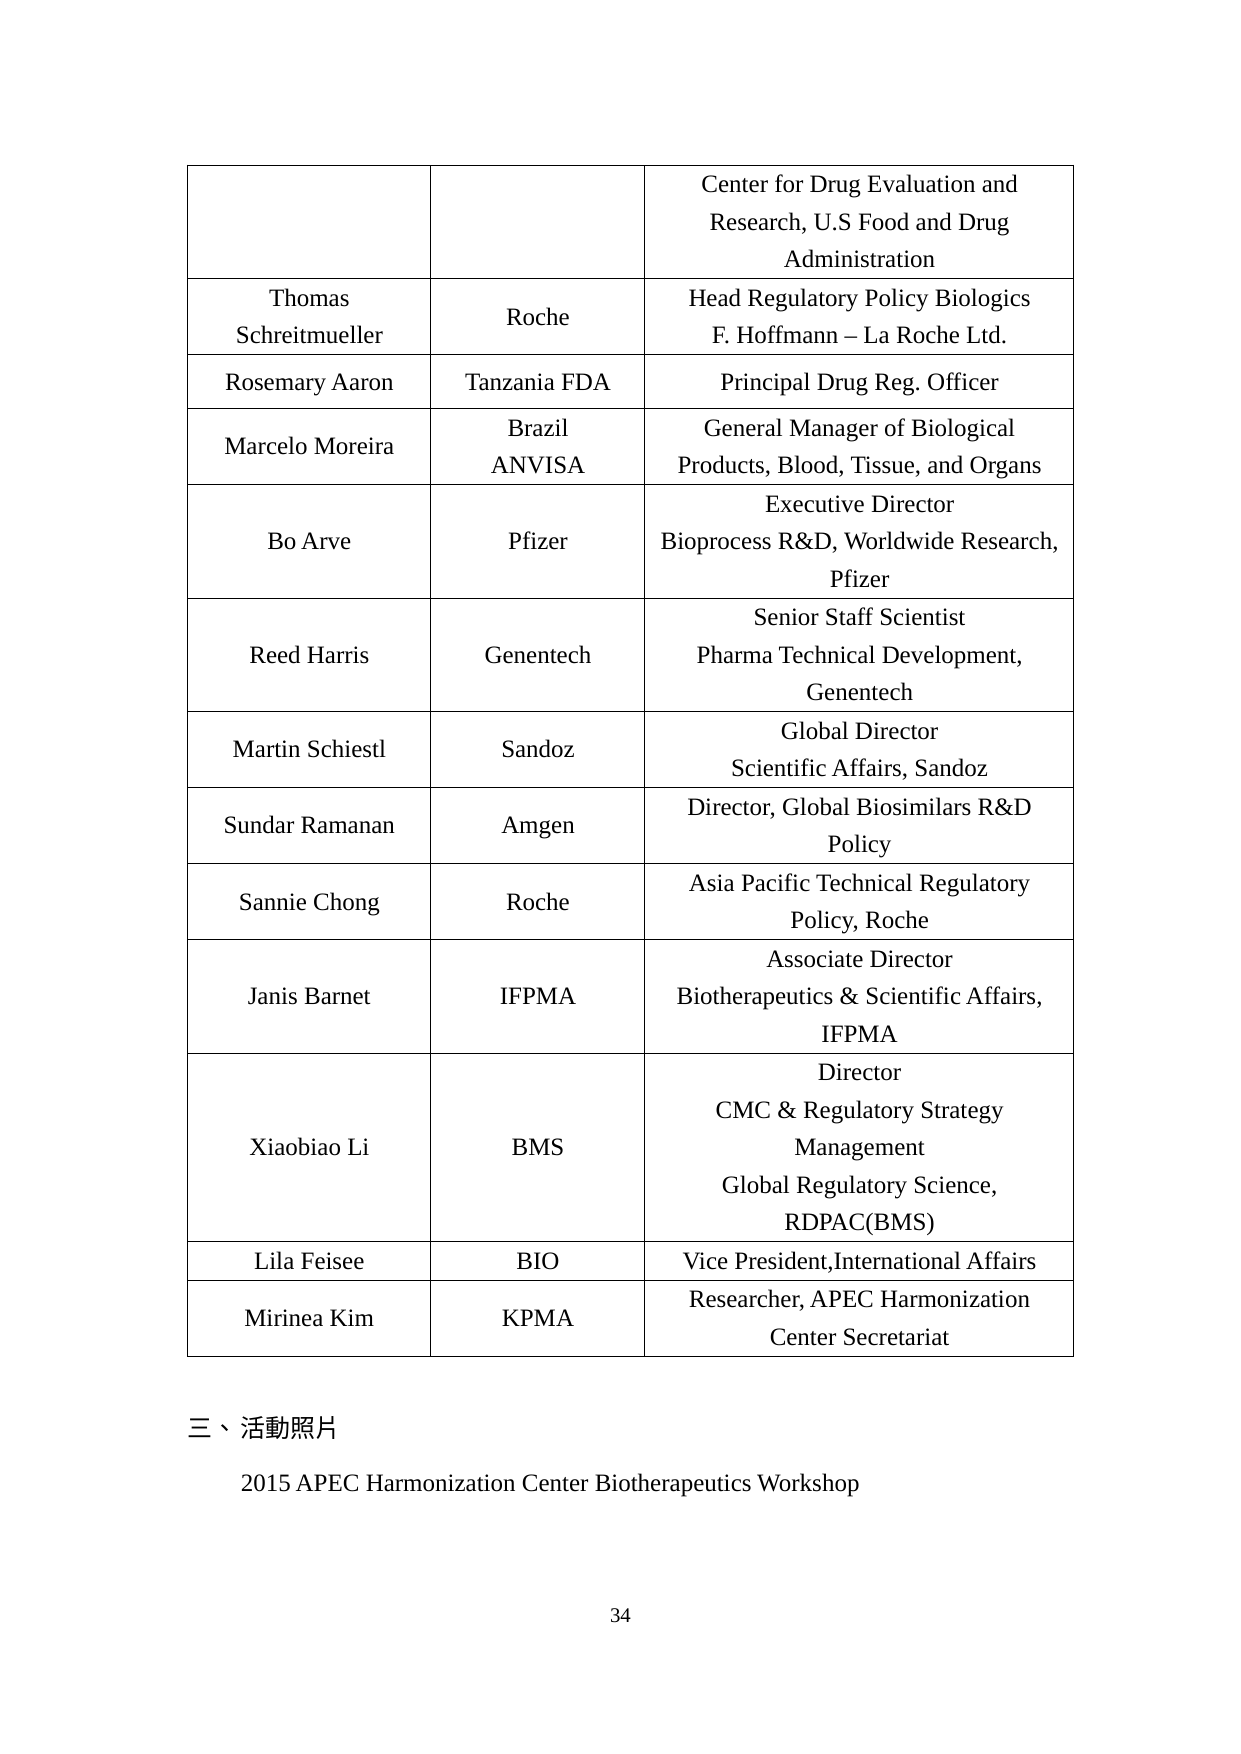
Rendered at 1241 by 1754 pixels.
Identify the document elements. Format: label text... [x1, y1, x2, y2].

list 活動照片 [187, 1408, 1053, 1446]
table_cell [188, 166, 430, 278]
table_cell General Manager of Biological Products, Blood, Tissue, and Organs [645, 409, 1073, 484]
table_cell Vice President,International Affairs [645, 1242, 1073, 1280]
table_cell Lila Feisee [188, 1242, 430, 1280]
table_cell Senior Staff Scientist Pharma Technical Development, Genentech [645, 599, 1073, 711]
table_cell BMS [431, 1054, 644, 1241]
table_cell Sundar Ramanan [188, 788, 430, 863]
table_cell Global Director Scientific Affairs, Sandoz [645, 712, 1073, 787]
table_cell Amgen [431, 788, 644, 863]
table_cell Sannie Chong [188, 864, 430, 939]
table_cell Xiaobiao Li [188, 1054, 430, 1241]
table_cell Center for Drug Evaluation and Research, U.S Food and Drug Administration [645, 166, 1073, 278]
table_cell IFPMA [431, 940, 644, 1053]
table_cell Genentech [431, 599, 644, 711]
text 2015 APEC Harmonization Center Biotherapeutics Workshop [241, 1464, 1053, 1501]
table_cell Brazil ANVISA [431, 409, 644, 484]
table_cell Associate Director Biotherapeutics & Scientific Affairs, IFPMA [645, 940, 1073, 1053]
table_cell KPMA [431, 1281, 644, 1356]
table_cell [431, 166, 644, 278]
table_cell Bo Arve [188, 485, 430, 597]
table_cell Roche [431, 864, 644, 939]
table_cell Rosemary Aaron [188, 355, 430, 408]
table_cell Roche [431, 279, 644, 354]
table_cell Tanzania FDA [431, 355, 644, 408]
table_cell Director, Global Biosimilars R&D Policy [645, 788, 1073, 863]
table_cell Asia Pacific Technical Regulatory Policy, Roche [645, 864, 1073, 939]
table_cell Martin Schiestl [188, 712, 430, 787]
table_cell Head Regulatory Policy Biologics F. Hoffmann – La Roche Ltd. [645, 279, 1073, 354]
table_cell Principal Drug Reg. Officer [645, 355, 1073, 408]
table_cell Reed Harris [188, 599, 430, 711]
table_cell Marcelo Moreira [188, 409, 430, 484]
table_cell Pfizer [431, 485, 644, 597]
table_cell BIO [431, 1242, 644, 1280]
table_cell Director CMC & Regulatory Strategy Management Global Regulatory Science, RDPAC(BMS) [645, 1054, 1073, 1241]
table_cell Executive Director Bioprocess R&D, Worldwide Research, Pfizer [645, 485, 1073, 597]
table_cell Researcher, APEC Harmonization Center Secretariat [645, 1281, 1073, 1356]
table_cell Janis Barnet [188, 940, 430, 1053]
table_cell Mirinea Kim [188, 1281, 430, 1356]
table_cell Thomas Schreitmueller [188, 279, 430, 354]
table_cell Sandoz [431, 712, 644, 787]
